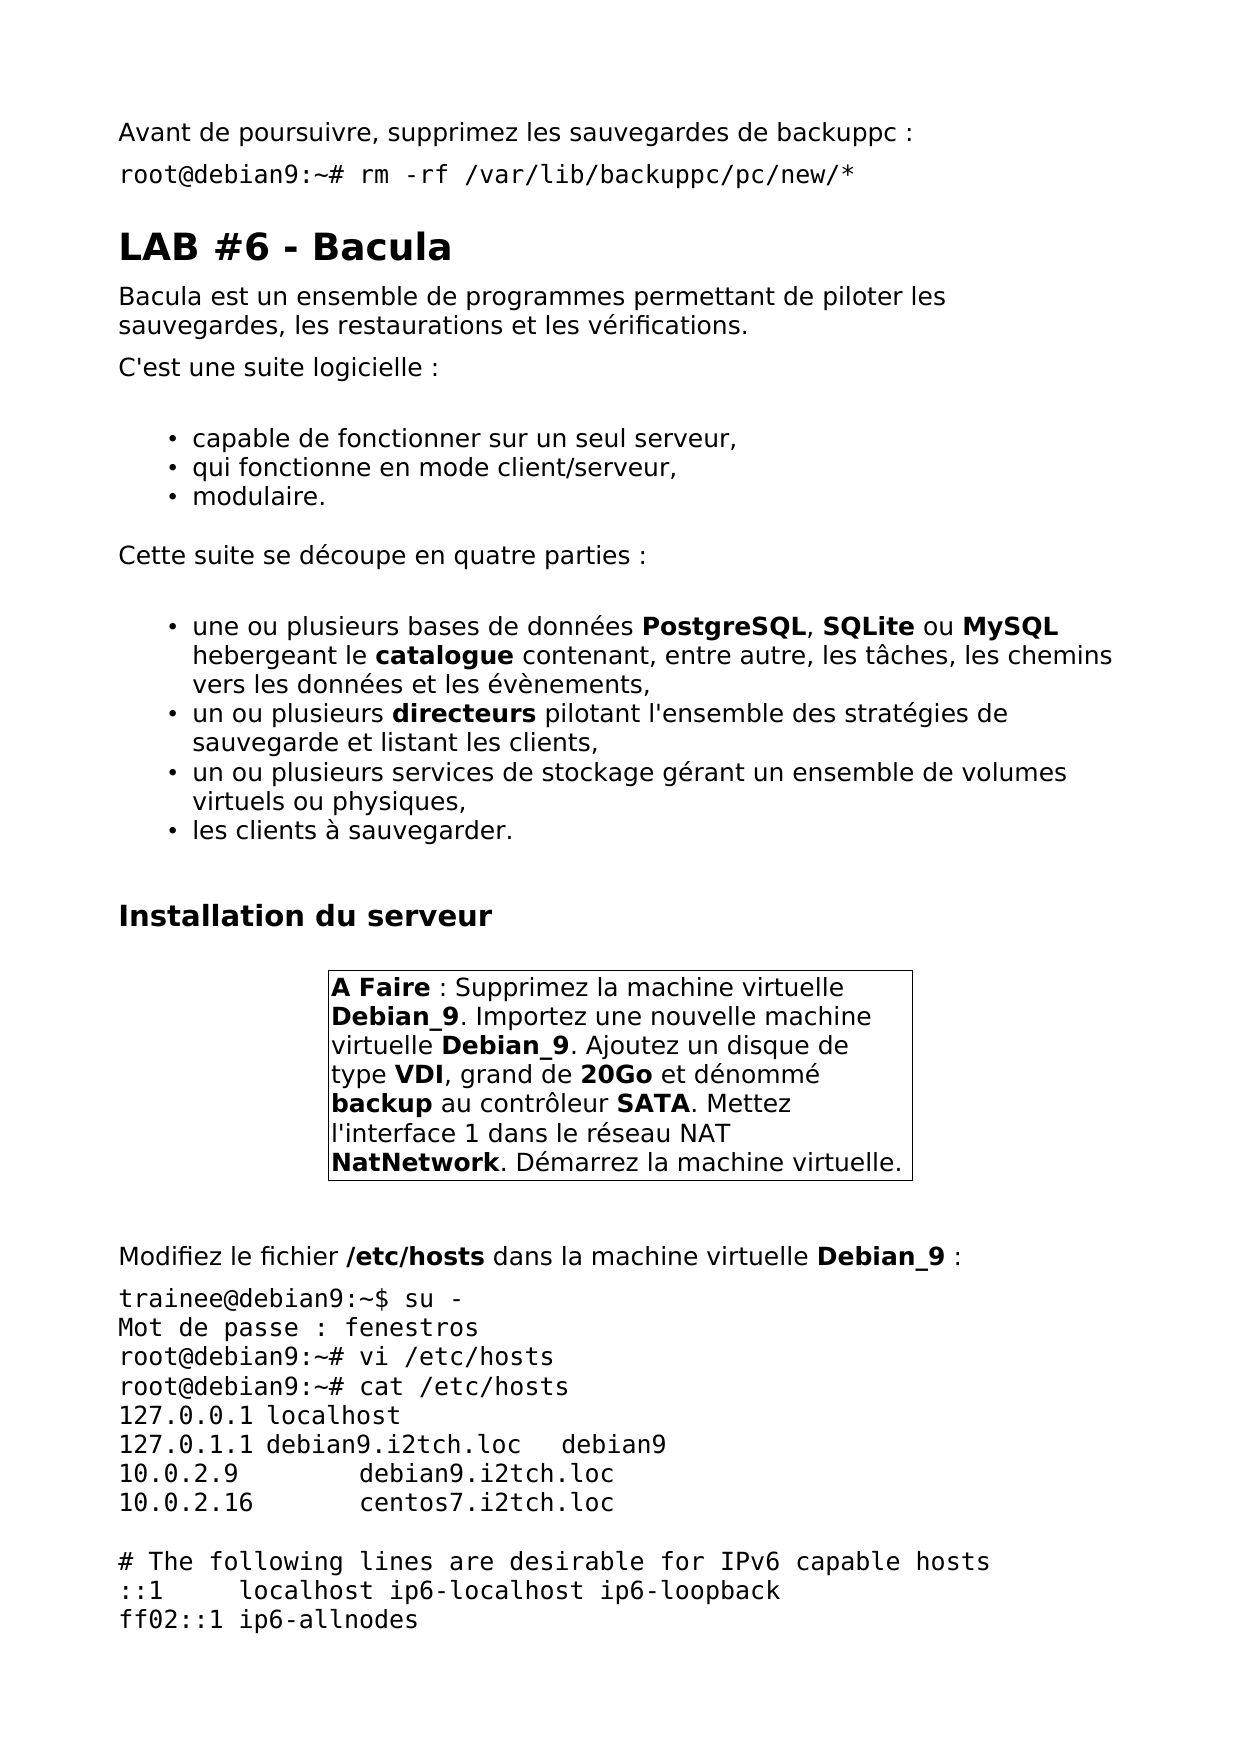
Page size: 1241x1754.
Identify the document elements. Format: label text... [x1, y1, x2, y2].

list modulaire. [177, 482, 1122, 511]
text trainee@debian9:~$ su - Mot de passe : fenestros root@debian9:~# vi /etc/hosts root@debian9:~# cat /etc/hosts 127.0.0.1 localhost 127.0.1.1 debian9.i2tch.loc debian9 10.0.2.9 debian9.i2tch.loc 10.0.2.16 centos7.i2tch.loc # The following lines are desirable for IPv6 capable hosts ::1 localhost ip6-localhost ip6-loopback ff02::1 ip6-allnodes [118, 1284, 1122, 1634]
list capable de fonctionner sur un seul serveur, [177, 424, 1122, 453]
subtitle Installation du serveur [118, 900, 1122, 934]
table_header A Faire : Supprimez la machine virtuelle Debian_9. Importez une nouvelle machine virtuelle Debian_9. Ajoutez un disque de type VDI, grand de 20Go et dénommé backup au contrôleur SATA. Mettez l'interface 1 dans le réseau NAT NatNetwork. Démarrez la machine virtuelle. [329, 971, 912, 1180]
text root@debian9:~# rm -rf /var/lib/backuppc/pc/new/* [118, 160, 1122, 189]
list les clients à sauvegarder. [177, 816, 1122, 845]
list un ou plusieurs services de stockage gérant un ensemble de volumes virtuels ou physiques, [177, 758, 1122, 816]
text Modifiez le fichier /etc/hosts dans la machine virtuelle Debian_9 : [118, 1242, 1122, 1272]
text Cette suite se découpe en quatre parties : [118, 541, 1122, 570]
text Avant de poursuivre, supprimez les sauvegardes de backuppc : [118, 118, 1122, 147]
subtitle LAB #6 - Bacula [118, 226, 1122, 269]
list qui fonctionne en mode client/serveur, [177, 453, 1122, 482]
list une ou plusieurs bases de données PostgreSQL, SQLite ou MySQL hebergeant le catalogue contenant, entre autre, les tâches, les chemins vers les données et les évènements, [177, 612, 1122, 699]
text C'est une suite logicielle : [118, 353, 1122, 382]
text Bacula est un ensemble de programmes permettant de piloter les sauvegardes, les restaurations et les vérifications. [118, 282, 1122, 340]
list un ou plusieurs directeurs pilotant l'ensemble des stratégies de sauvegarde et listant les clients, [177, 699, 1122, 758]
